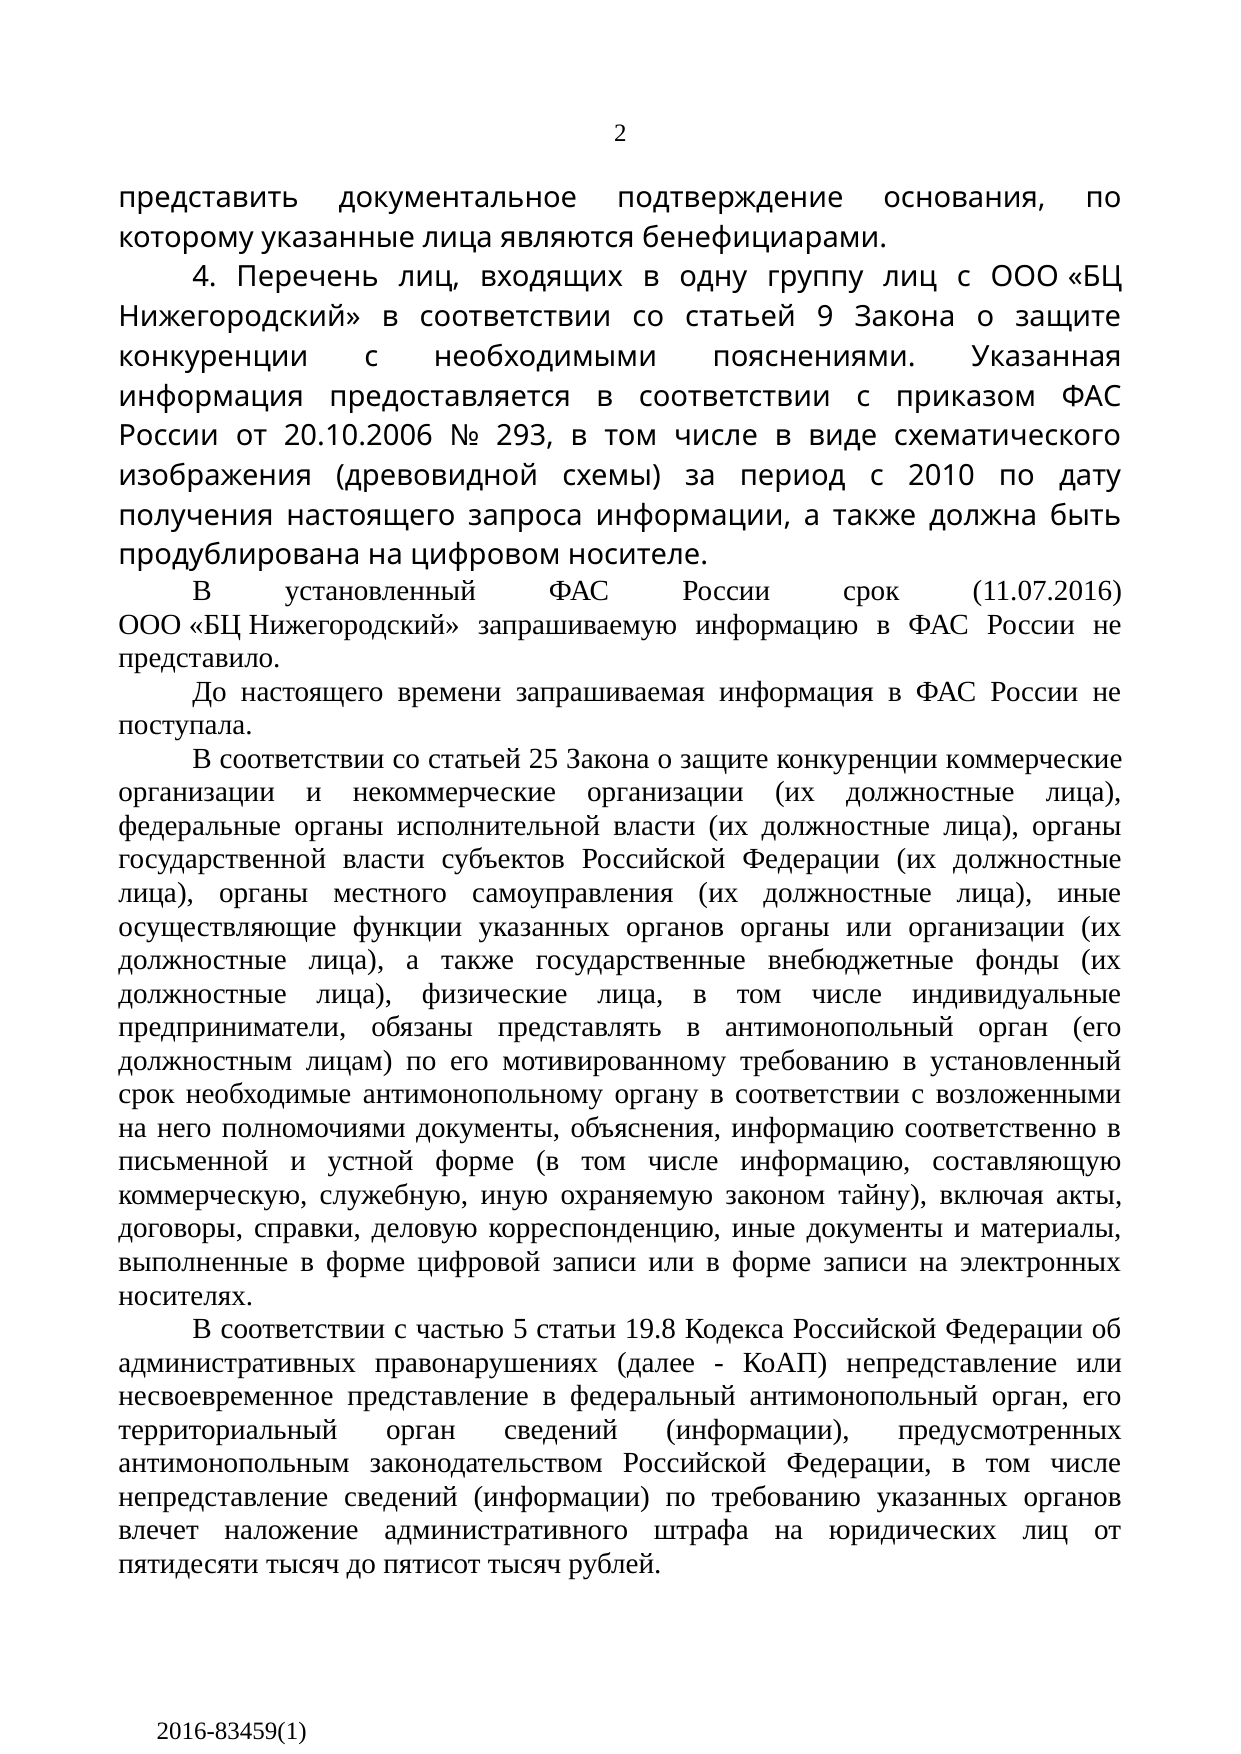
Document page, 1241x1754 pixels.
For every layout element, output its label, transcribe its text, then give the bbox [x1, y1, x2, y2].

text В соответствии со статьей 25 Закона о защите конкуренции коммерческие организации и некоммерческие организации (их должностные лица), федеральные органы исполнительной власти (их должностные лица), органы государственной власти субъектов Российской Федерации (их должностные лица), органы местного самоуправления (их должностные лица), иные осуществляющие функции указанных органов органы или организации (их должностные лица), а также государственные внебюджетные фонды (их должностные лица), физические лица, в том числе индивидуальные предприниматели, обязаны представлять в антимонопольный орган (его должностным лицам) по его мотивированному требованию в установленный срок необходимые антимонопольному органу в соответствии с возложенными на него полномочиями документы, объяснения, информацию соответственно в письменной и устной форме (в том числе информацию, составляющую коммерческую, служебную, иную охраняемую законом тайну), включая акты, договоры, справки, деловую корреспонденцию, иные документы и материалы, выполненные в форме цифровой записи или в форме записи на электронных носителях. [118, 741, 1122, 1311]
text представить документальное подтверждение основания, по которому указанные лица являются бенефициарами. [118, 176, 1122, 256]
text В установленный ФАС России срок (11.07.2016) ООО «БЦ Нижегородский» запрашиваемую информацию в ФАС России не представило. [118, 573, 1122, 674]
text 4. Перечень лиц, входящих в одну группу лиц с ООО «БЦ Нижегородский» в соответствии со статьей 9 Закона о защите конкуренции с необходимыми пояснениями. Указанная информация предоставляется в соответствии с приказом ФАС России от 20.10.2006 № 293, в том числе в виде схематического изображения (древовидной схемы) за период с 2010 по дату получения настоящего запроса информации, а также должна быть продублирована на цифровом носителе. [118, 256, 1122, 573]
text До настоящего времени запрашиваемая информация в ФАС России не поступала. [118, 674, 1122, 741]
text В соответствии с частью 5 статьи 19.8 Кодекса Российской Федерации об административных правонарушениях (далее - КоАП) непредставление или несвоевременное представление в федеральный антимонопольный орган, его территориальный орган сведений (информации), предусмотренных антимонопольным законодательством Российской Федерации, в том числе непредставление сведений (информации) по требованию указанных органов влечет наложение административного штрафа на юридических лиц от пятидесяти тысяч до пятисот тысяч рублей. [118, 1311, 1122, 1579]
